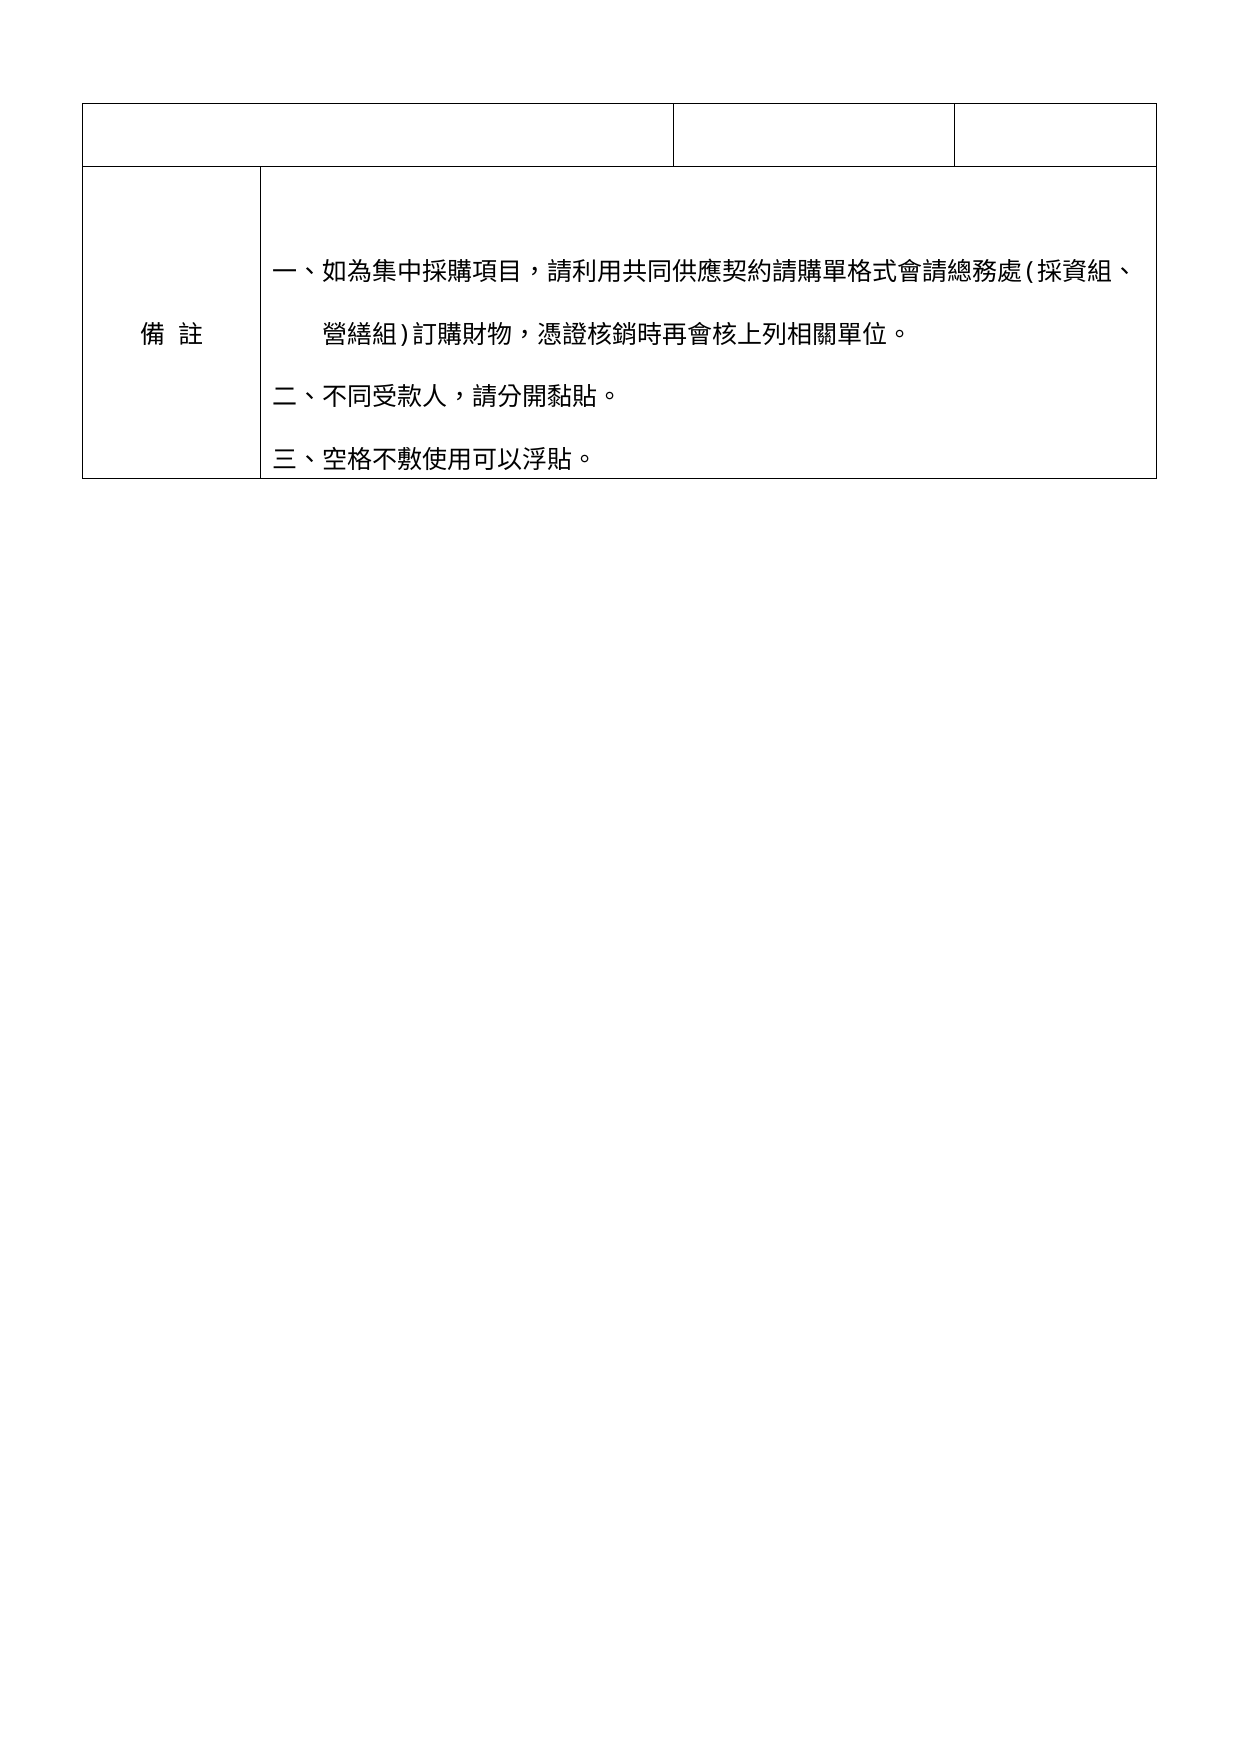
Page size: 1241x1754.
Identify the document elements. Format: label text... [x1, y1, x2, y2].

table_cell 一、如為集中採購項目，請利用共同供應契約請購單格式會請總務處(採資組、營繕組)訂購財物，憑證核銷時再會核上列相關單位。 二、不同受款人，請分開黏貼。 三、空格不敷使用可以浮貼。 [261, 167, 1156, 478]
table_cell [83, 104, 673, 166]
table_cell [955, 104, 1156, 166]
table_cell 合計 [674, 104, 954, 166]
table_cell 備 註 [83, 167, 260, 478]
